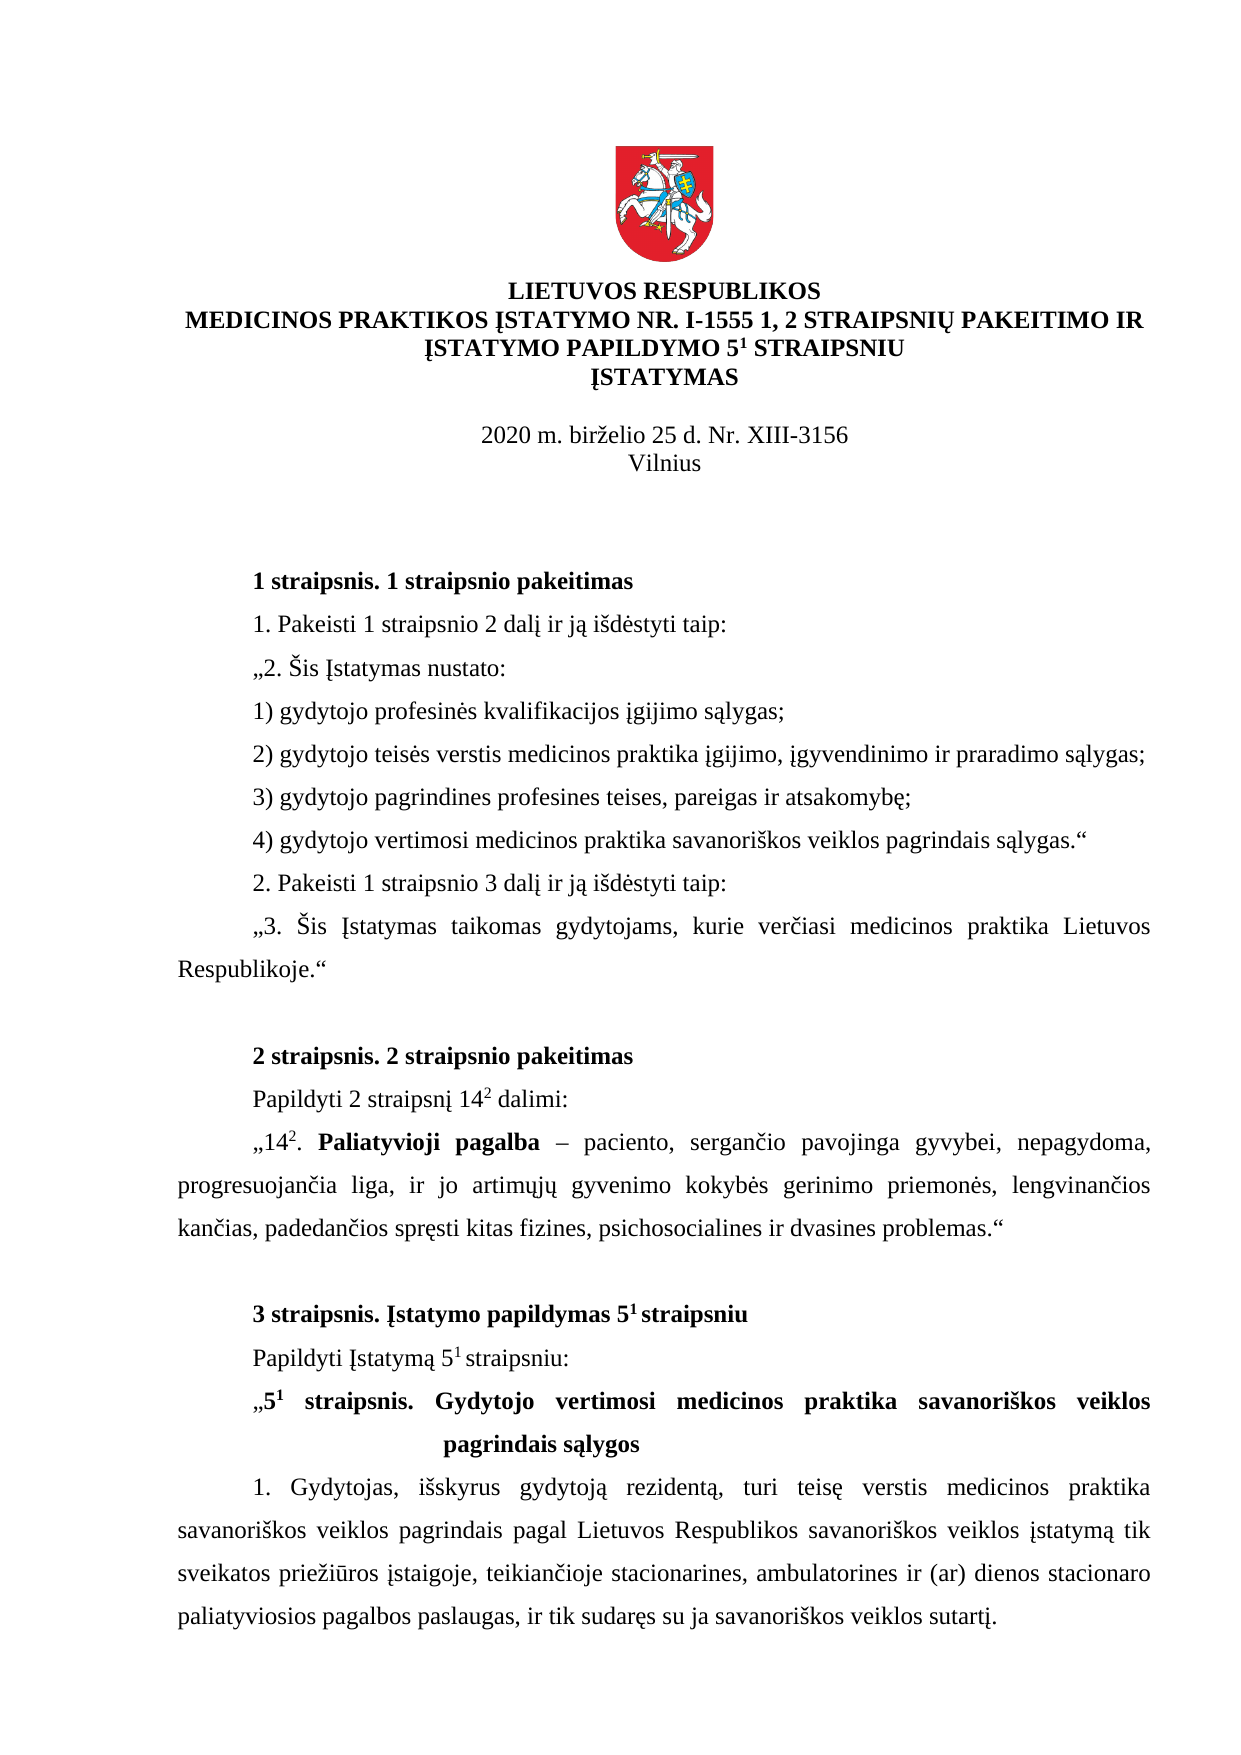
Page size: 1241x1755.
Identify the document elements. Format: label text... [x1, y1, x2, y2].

text 1) gydytojo profesinės kvalifikacijos įgijimo sąlygas; [177, 696, 1152, 724]
text 3 straipsnis. Įstatymo papildymas 51 straipsniu [177, 1299, 1152, 1328]
text 2020 m. birželio 25 d. Nr. XIII-3156 [177, 420, 1152, 448]
text 4) gydytojo vertimosi medicinos praktika savanoriškos veiklos pagrindais sąlygas.“ [177, 825, 1152, 854]
text „2. Šis Įstatymas nustato: [177, 653, 1152, 681]
text Papildyti 2 straipsnį 142 dalimi: [177, 1084, 1152, 1113]
text ĮSTATYMAS [177, 362, 1152, 391]
text Papildyti Įstatymą 51 straipsniu: [177, 1343, 1152, 1371]
text 2. Pakeisti 1 straipsnio 3 dalį ir ją išdėstyti taip: [177, 868, 1152, 897]
text Vilnius [177, 448, 1152, 477]
text 1. Gydytojas, išskyrus gydytoją rezidentą, turi teisę verstis medicinos praktika savanoriškos veiklos pagrindais pagal Lietuvos Respublikos savanoriškos veiklos įstatymą tik sveikatos priežiūros įstaigoje, teikiančioje stacionarines, ambulatorines ir (ar) dienos stacionaro paliatyviosios pagalbos paslaugas, ir tik sudaręs su ja savanoriškos veiklos sutartį. [177, 1472, 1152, 1630]
text 1 straipsnis. 1 straipsnio pakeitimas [177, 566, 1152, 595]
text 2 straipsnis. 2 straipsnio pakeitimas [177, 1041, 1152, 1069]
text „142. Paliatyvioji pagalba – paciento, sergančio pavojinga gyvybei, nepagydoma, progresuojančia liga, ir jo artimųjų gyvenimo kokybės gerinimo priemonės, lengvinančios kančias, padedančios spręsti kitas fizines, psichosocialines ir dvasines problemas.“ [177, 1127, 1152, 1242]
text LIETUVOS RESPUBLIKOS [177, 276, 1152, 305]
text MEDICINOS PRAKTIKOS ĮSTATYMO NR. I-1555 1, 2 STRAIPSNIŲ PAKEITIMO IR ĮSTATYMO PAPILDYMO 51 STRAIPSNIU [177, 305, 1152, 362]
text 2) gydytojo teisės verstis medicinos praktika įgijimo, įgyvendinimo ir praradimo sąlygas; [177, 739, 1152, 768]
text 1. Pakeisti 1 straipsnio 2 dalį ir ją išdėstyti taip: [177, 609, 1152, 638]
text „51 straipsnis. Gydytojo vertimosi medicinos praktika savanoriškos veiklos pagrindais sąlygos [252, 1386, 1152, 1458]
text „3. Šis Įstatymas taikomas gydytojams, kurie verčiasi medicinos praktika Lietuvos Respublikoje.“ [177, 911, 1152, 983]
text 3) gydytojo pagrindines profesines teises, pareigas ir atsakomybę; [177, 782, 1152, 811]
